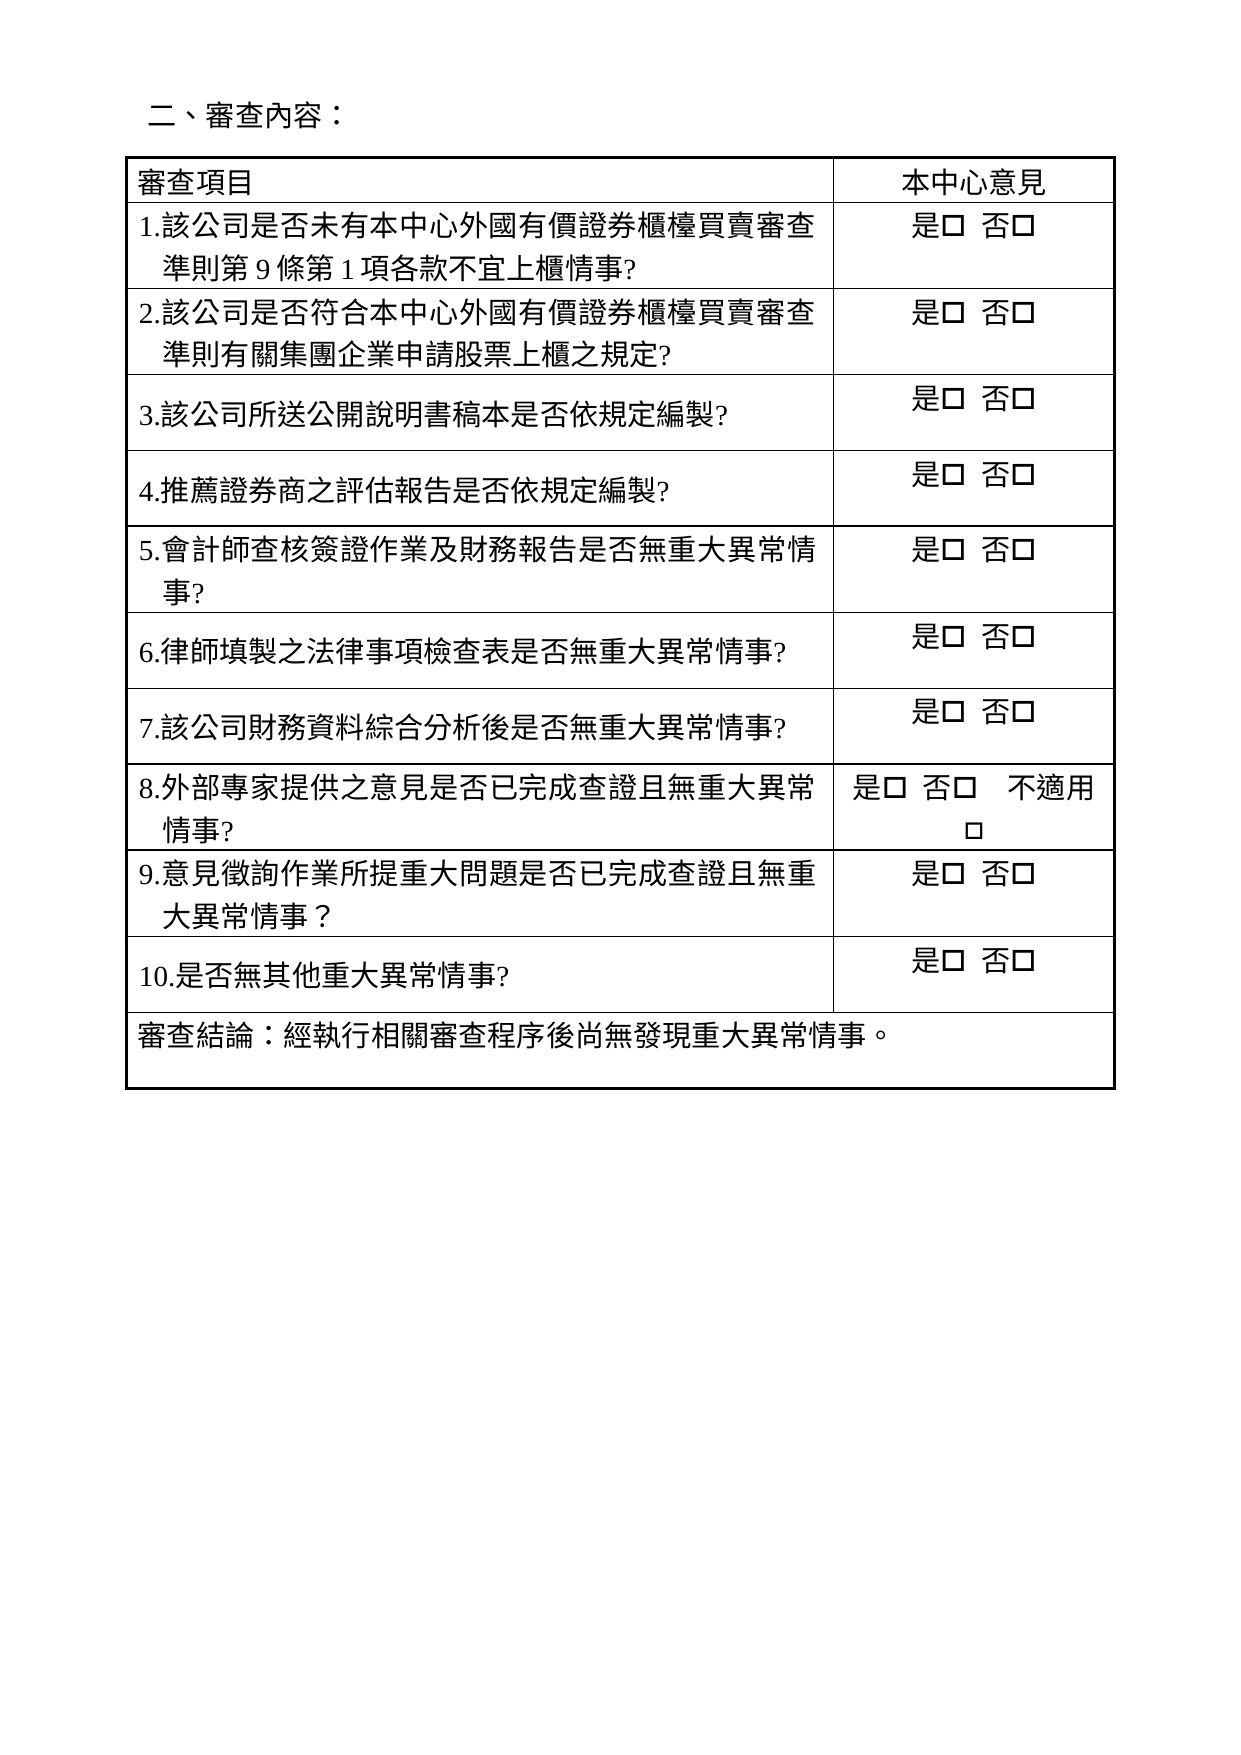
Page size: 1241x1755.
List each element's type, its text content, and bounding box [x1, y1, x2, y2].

table_header 審查項目 [128, 159, 833, 201]
table_cell 是 否 [834, 613, 1113, 687]
table_cell 是 否 [834, 375, 1113, 449]
table_cell 3.該公司所送公開說明書稿本是否依規定編製? [128, 375, 833, 449]
table_cell 是 否 [834, 527, 1113, 612]
table_cell 是 否 [834, 289, 1113, 374]
table_header 本中心意見 [834, 159, 1113, 201]
table_cell 6.律師填製之法律事項檢查表是否無重大異常情事? [128, 613, 833, 687]
table_cell 10.是否無其他重大異常情事? [128, 937, 833, 1011]
table_cell 8.外部專家提供之意見是否已完成查證且無重大異常情事? [128, 765, 833, 849]
text 二、審查內容： [118, 93, 1122, 135]
table_cell 7.該公司財務資料綜合分析後是否無重大異常情事? [128, 689, 833, 763]
table_cell 是 否 [834, 937, 1113, 1011]
table_cell 2.該公司是否符合本中心外國有價證券櫃檯買賣審查準則有關集團企業申請股票上櫃之規定? [128, 289, 833, 374]
table_cell 審查結論：經執行相關審查程序後尚無發現重大異常情事。 [128, 1013, 1113, 1087]
table_cell 4.推薦證券商之評估報告是否依規定編製? [128, 451, 833, 525]
table_cell 是 否 [834, 451, 1113, 525]
table_cell 1.該公司是否未有本中心外國有價證券櫃檯買賣審查準則第9條第1項各款不宜上櫃情事? [128, 203, 833, 288]
table_cell 5.會計師查核簽證作業及財務報告是否無重大異常情事? [128, 527, 833, 612]
table_cell 是 否 [834, 851, 1113, 936]
table_cell 是 否 [834, 203, 1113, 288]
table_cell 是 否 [834, 689, 1113, 763]
table_cell 9.意見徵詢作業所提重大問題是否已完成查證且無重大異常情事？ [128, 851, 833, 936]
table_cell 是 否 不適用 [834, 765, 1113, 849]
